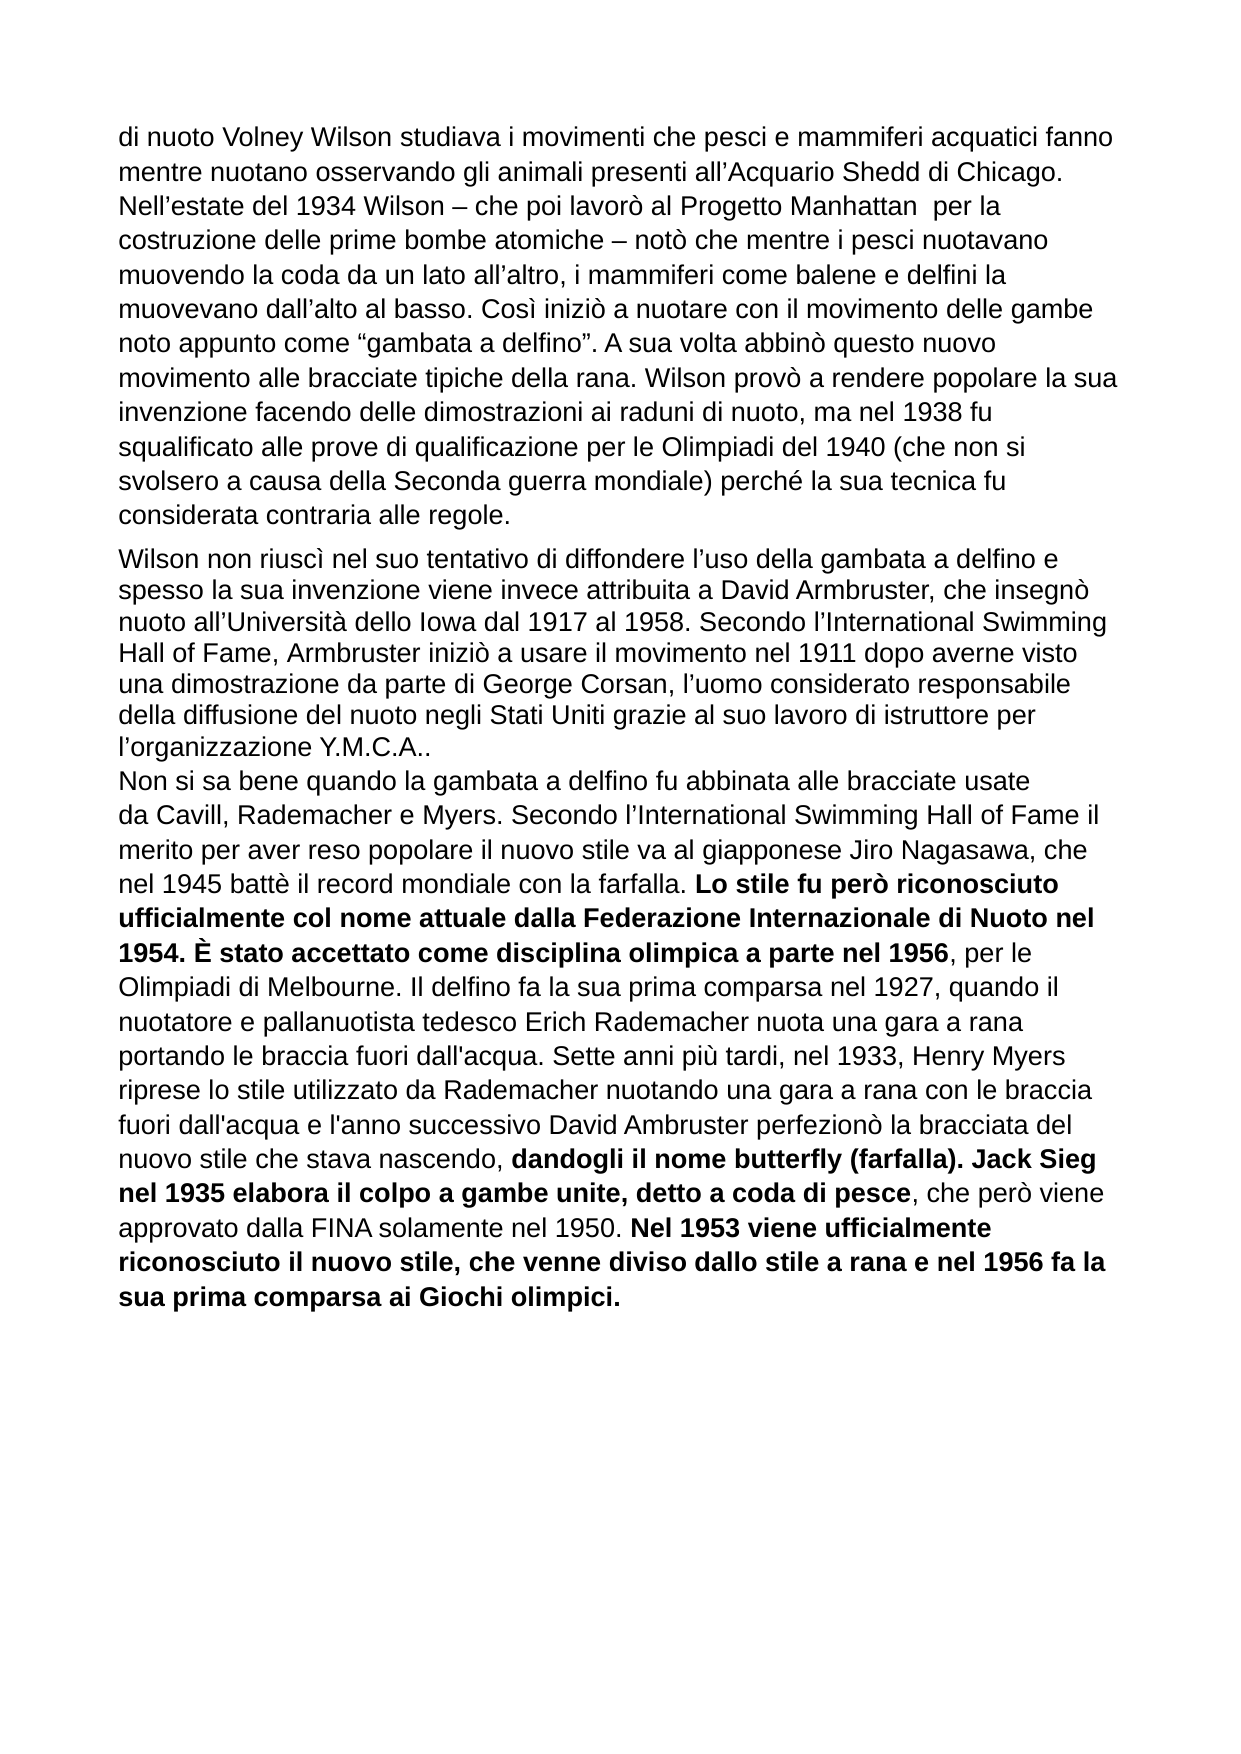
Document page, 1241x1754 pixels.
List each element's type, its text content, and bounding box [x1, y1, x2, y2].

text Non si sa bene quando la gambata a delfino fu abbinata alle bracciate usate da Cavill, Rademacher e Myers. Secondo l’International Swimming Hall of Fame il merito per aver reso popolare il nuovo stile va al giapponese Jiro Nagasawa, che nel 1945 battè il record mondiale con la farfalla. Lo stile fu però riconosciuto ufficialmente col nome attuale dalla Federazione Internazionale di Nuoto nel 1954. È stato accettato come disciplina olimpica a parte nel 1956, per le Olimpiadi di Melbourne. Il delfino fa la sua prima comparsa nel 1927, quando il nuotatore e pallanuotista tedesco Erich Rademacher nuota una gara a rana portando le braccia fuori dall'acqua. Sette anni più tardi, nel 1933, Henry Myers riprese lo stile utilizzato da Rademacher nuotando una gara a rana con le braccia fuori dall'acqua e l'anno successivo David Ambruster perfezionò la bracciata del nuovo stile che stava nascendo, dandogli il nome butterfly (farfalla). Jack Sieg nel 1935 elabora il colpo a gambe unite, detto a coda di pesce, che però viene approvato dalla FINA solamente nel 1950. Nel 1953 viene ufficialmente riconosciuto il nuovo stile, che venne diviso dallo stile a rana e nel 1956 fa la sua prima comparsa ai Giochi olimpici. [118, 762, 1122, 1312]
text di nuoto Volney Wilson studiava i movimenti che pesci e mammiferi acquatici fanno mentre nuotano osservando gli animali presenti all’Acquario Shedd di Chicago. Nell’estate del 1934 Wilson – che poi lavorò al Progetto Manhattan per la costruzione delle prime bombe atomiche – notò che mentre i pesci nuotavano muovendo la coda da un lato all’altro, i mammiferi come balene e delfini la muovevano dall’alto al basso. Così iniziò a nuotare con il movimento delle gambe noto appunto come “gambata a delfino”. A sua volta abbinò questo nuovo movimento alle bracciate tipiche della rana. Wilson provò a rendere popolare la sua invenzione facendo delle dimostrazioni ai raduni di nuoto, ma nel 1938 fu squalificato alle prove di qualificazione per le Olimpiadi del 1940 (che non si svolsero a causa della Seconda guerra mondiale) perché la sua tecnica fu considerata contraria alle regole. [118, 118, 1122, 531]
text Wilson non riuscì nel suo tentativo di diffondere l’uso della gambata a delfino e spesso la sua invenzione viene invece attribuita a David Armbruster, che insegnò nuoto all’Università dello Iowa dal 1917 al 1958. Secondo l’International Swimming Hall of Fame, Armbruster iniziò a usare il movimento nel 1911 dopo averne visto una dimostrazione da parte di George Corsan, l’uomo considerato responsabile della diffusione del nuoto negli Stati Uniti grazie al suo lavoro di istruttore per l’organizzazione Y.M.C.A.. [118, 543, 1122, 762]
